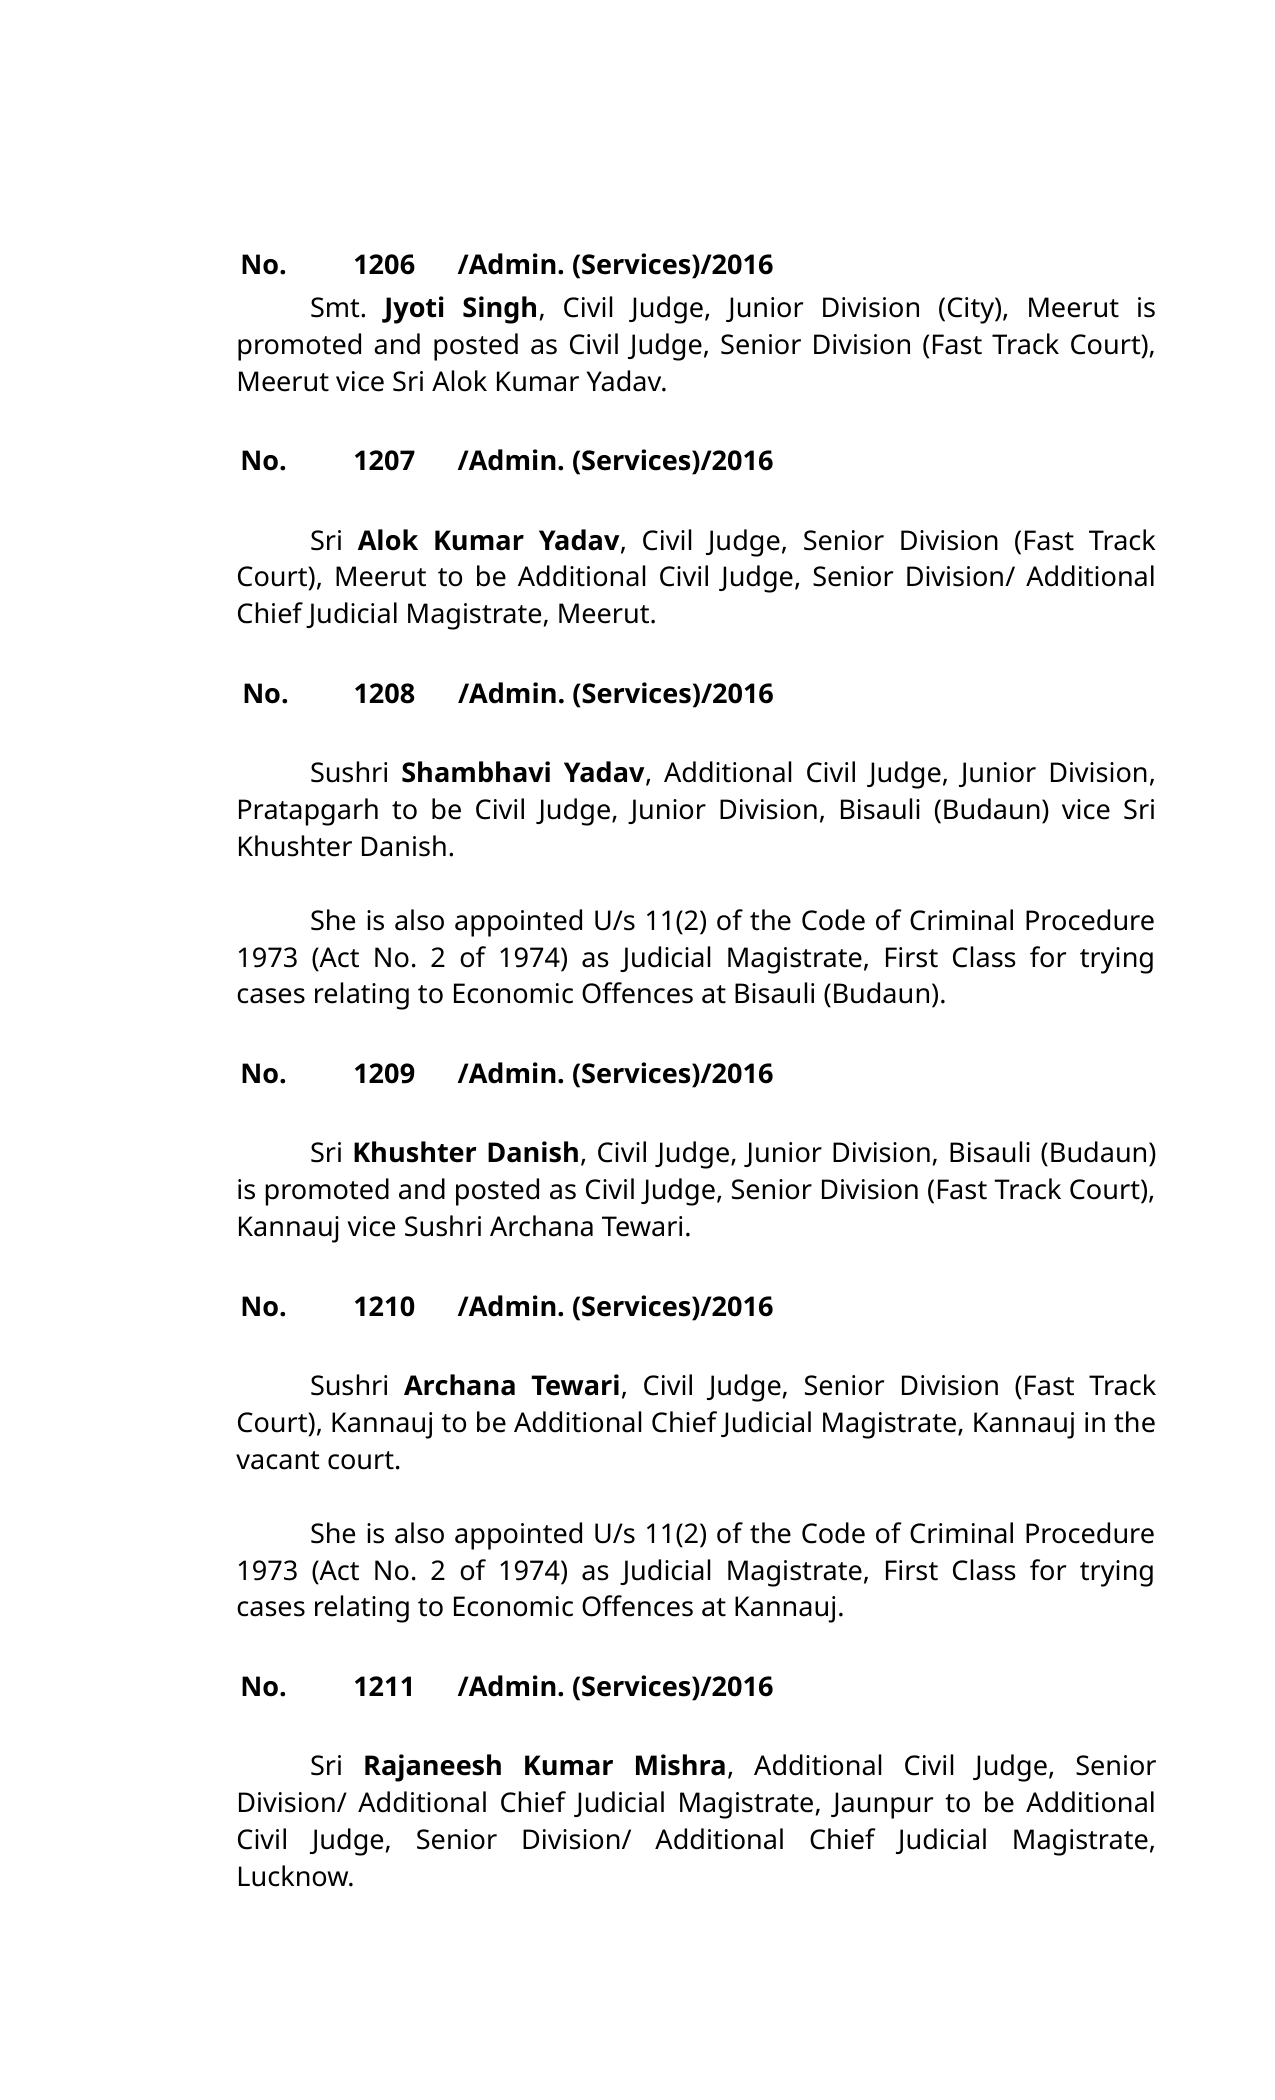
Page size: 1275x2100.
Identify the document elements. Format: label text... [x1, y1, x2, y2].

text Sri Khushter Danish, Civil Judge, Junior Division, Bisauli (Budaun) is promoted and posted as Civil Judge, Senior Division (Fast Track Court), Kannauj vice Sushri Archana Tewari. [236, 1134, 1157, 1244]
table_header [310, 1049, 452, 1097]
table_header [310, 1281, 452, 1330]
text She is also appointed U/s 11(2) of the Code of Criminal Procedure 1973 (Act No. 2 of 1974) as Judicial Magistrate, First Class for trying cases relating to Economic Offences at Bisauli (Budaun). [236, 901, 1157, 1012]
table_header No. [234, 240, 310, 288]
table_header /Admin. (Services)/2016 [452, 436, 795, 484]
table_header No. [234, 436, 310, 484]
text Smt. Jyoti Singh, Civil Judge, Junior Division (City), Meerut is promoted and posted as Civil Judge, Senior Division (Fast Track Court), Meerut vice Sri Alok Kumar Yadav. [236, 288, 1157, 399]
text Sri Alok Kumar Yadav, Civil Judge, Senior Division (Fast Track Court), Meerut to be Additional Civil Judge, Senior Division/ Additional Chief Judicial Magistrate, Meerut. [236, 521, 1157, 632]
table_header /Admin. (Services)/2016 [452, 1049, 795, 1097]
text Sushri Archana Tewari, Civil Judge, Senior Division (Fast Track Court), Kannauj to be Additional Chief Judicial Magistrate, Kannauj in the vacant court. [236, 1367, 1157, 1477]
table_header No. [234, 1049, 310, 1097]
table_header [310, 240, 452, 288]
table_header No. [234, 1281, 310, 1330]
text Sushri Shambhavi Yadav, Additional Civil Judge, Junior Division, Pratapgarh to be Civil Judge, Junior Division, Bisauli (Budaun) vice Sri Khushter Danish. [236, 754, 1157, 864]
table_header No. [234, 1662, 310, 1710]
table_header No. [236, 669, 310, 717]
table_header /Admin. (Services)/2016 [452, 1662, 795, 1710]
table_header /Admin. (Services)/2016 [452, 240, 795, 288]
table_header [310, 436, 452, 484]
text She is also appointed U/s 11(2) of the Code of Criminal Procedure 1973 (Act No. 2 of 1974) as Judicial Magistrate, First Class for trying cases relating to Economic Offences at Kannauj. [236, 1514, 1157, 1625]
table_header /Admin. (Services)/2016 [452, 1281, 795, 1330]
table_header /Admin. (Services)/2016 [452, 669, 795, 717]
table_header [310, 1662, 452, 1710]
text Sri Rajaneesh Kumar Mishra, Additional Civil Judge, Senior Division/ Additional Chief Judicial Magistrate, Jaunpur to be Additional Civil Judge, Senior Division/ Additional Chief Judicial Magistrate, Lucknow. [236, 1747, 1157, 1894]
table_header [310, 669, 452, 717]
